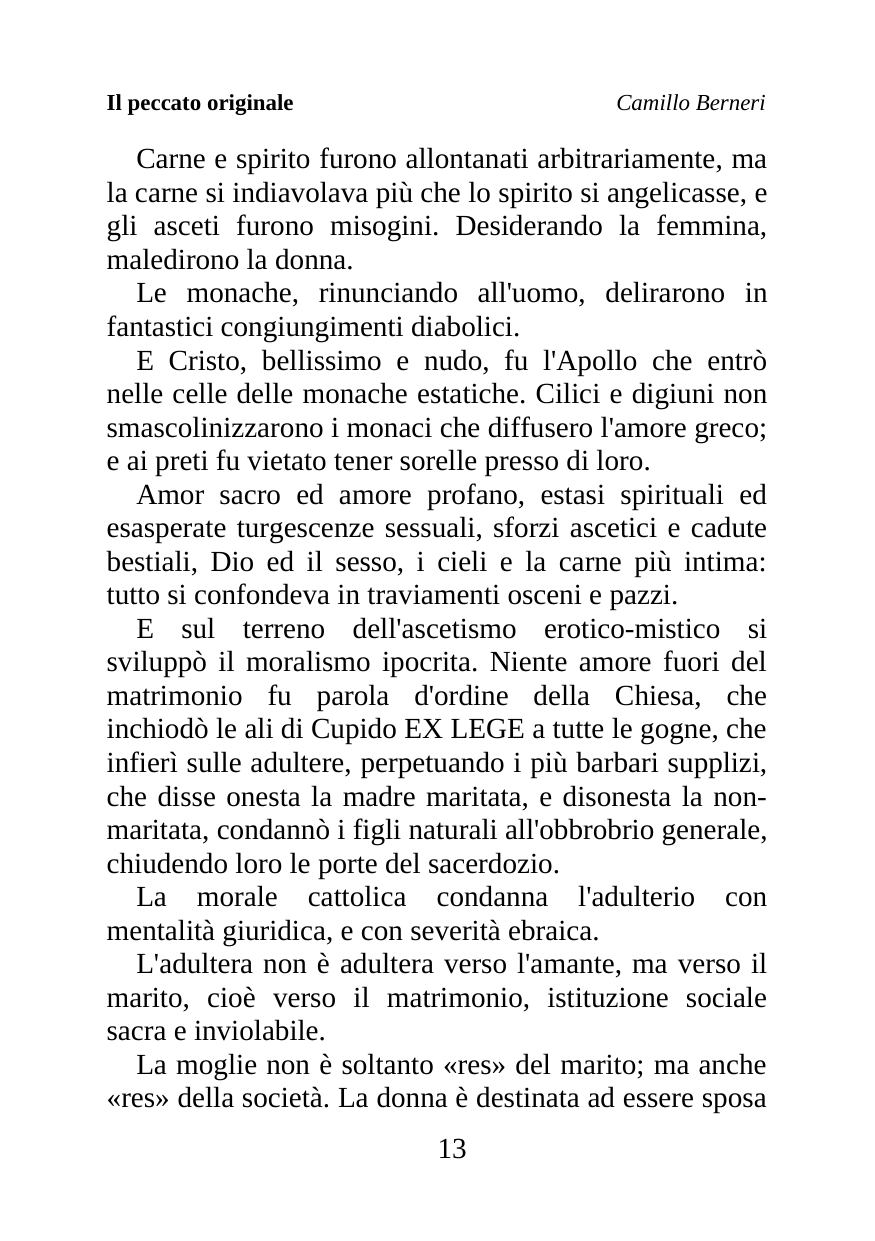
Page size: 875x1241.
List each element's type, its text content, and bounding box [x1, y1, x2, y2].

text Carne e spirito furono allontanati arbitrariamente, ma la carne si indiavolava più che lo spirito si angelicasse, e gli asceti furono misogini. Desiderando la femmina, maledirono la donna. [106, 141, 768, 276]
text Amor sacro ed amore profano, estasi spirituali ed esasperate turgescenze sessuali, sforzi ascetici e cadute bestiali, Dio ed il sesso, i cieli e la carne più intima: tutto si confondeva in traviamenti osceni e pazzi. [106, 477, 768, 611]
text La morale cattolica condanna l'adulterio con mentalità giuridica, e con severità ebraica. [106, 879, 768, 946]
text L'adultera non è adultera verso l'amante, ma verso il marito, cioè verso il matrimonio, istituzione sociale sacra e inviolabile. [106, 946, 768, 1047]
text E sul terreno dell'ascetismo erotico-mistico si sviluppò il moralismo ipocrita. Niente amore fuori del matrimonio fu parola d'ordine della Chiesa, che inchiodò le ali di Cupido EX LEGE a tutte le gogne, che infierì sulle adultere, perpetuando i più barbari supplizi, che disse onesta la madre maritata, e disonesta la non-maritata, condannò i figli naturali all'obbrobrio generale, chiudendo loro le porte del sacerdozio. [106, 611, 768, 879]
text La moglie non è soltanto «res» del marito; ma anche «res» della società. La donna è destinata ad essere sposa [106, 1047, 768, 1114]
text Le monache, rinunciando all'uomo, delirarono in fantastici congiungimenti diabolici. [106, 276, 768, 343]
text E Cristo, bellissimo e nudo, fu l'Apollo che entrò nelle celle delle monache estatiche. Cilici e digiuni non smascolinizzarono i monaci che diffusero l'amore greco; e ai preti fu vietato tener sorelle presso di loro. [106, 343, 768, 477]
